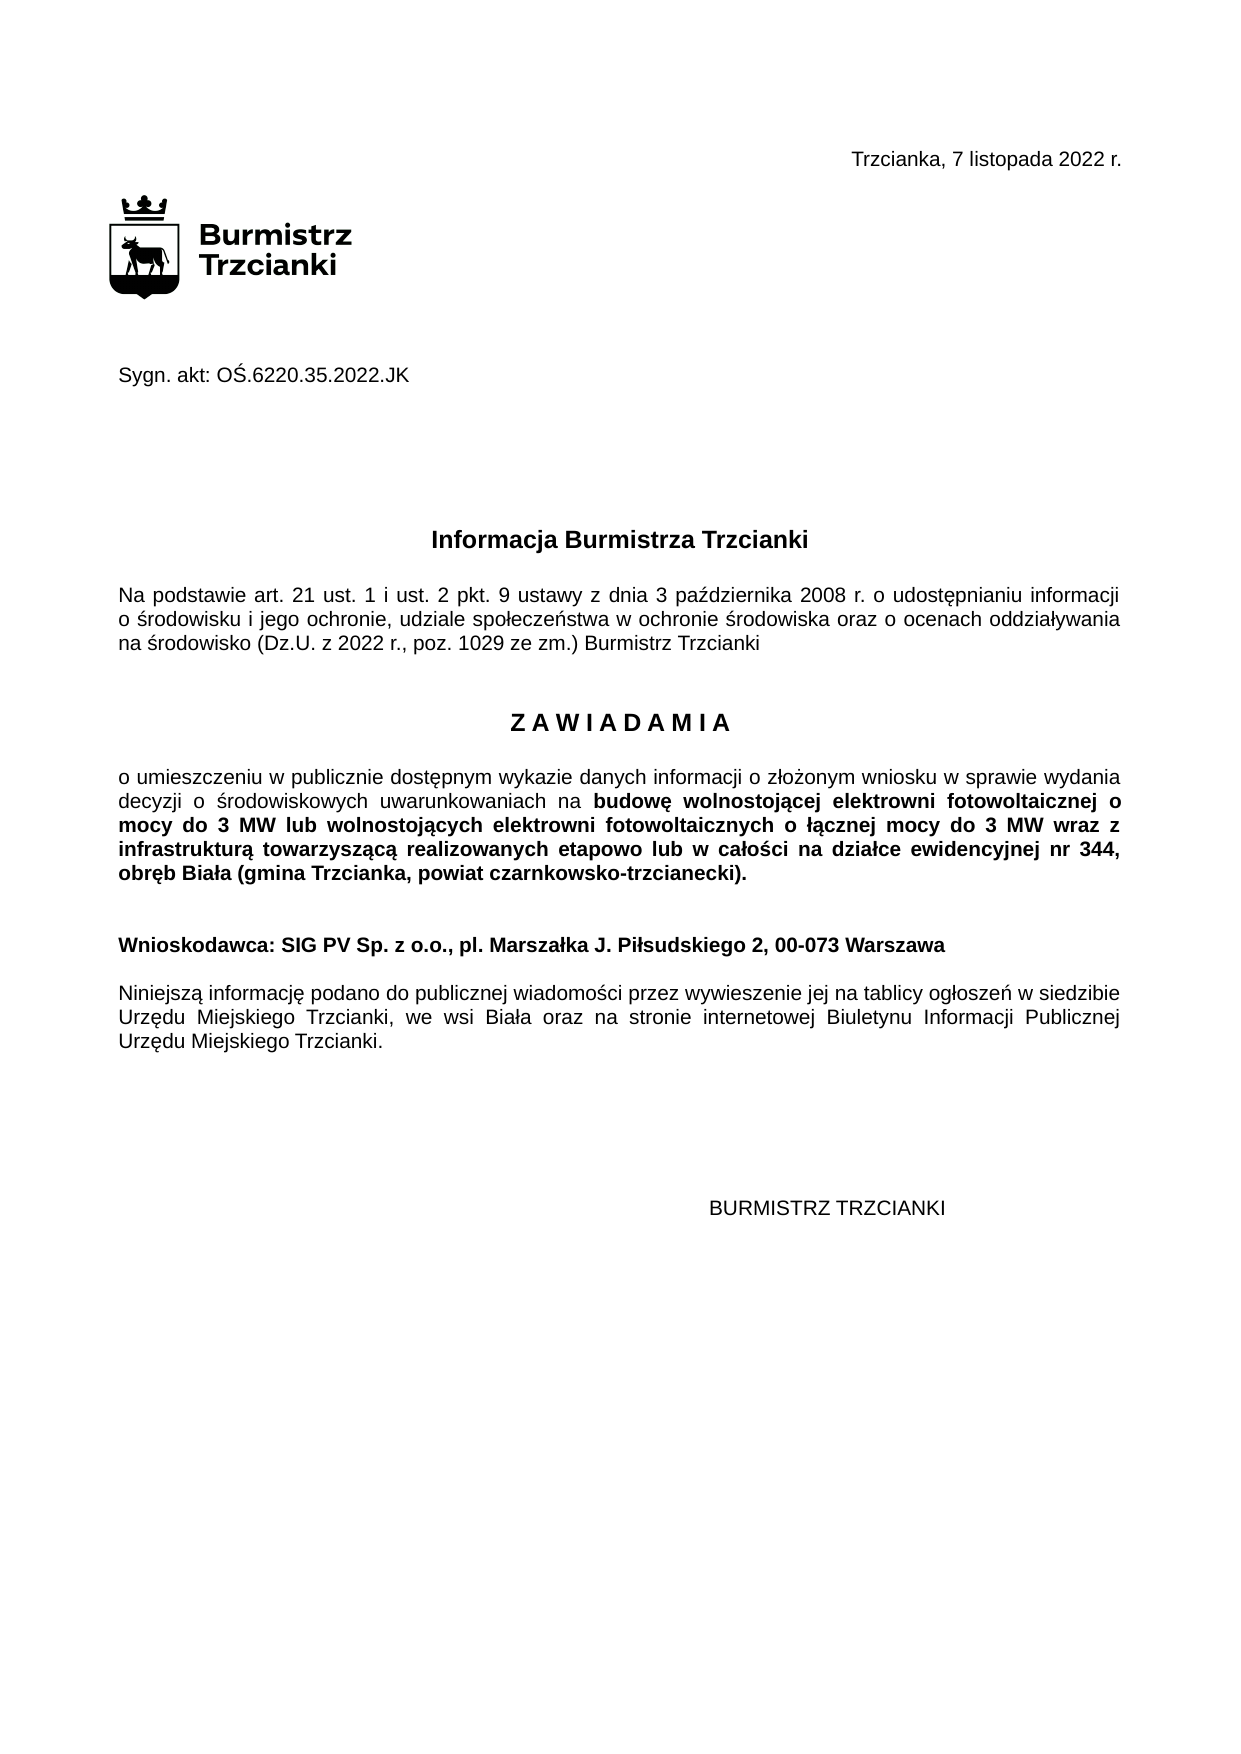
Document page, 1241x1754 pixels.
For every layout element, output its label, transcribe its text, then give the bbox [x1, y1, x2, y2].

text Sygn. akt: OŚ.6220.35.2022.JK [118, 362, 1122, 386]
text Wnioskodawca: SIG PV Sp. z o.o., pl. Marszałka J. Piłsudskiego 2, 00-073 Warszawa [118, 933, 1122, 957]
text BURMISTRZ TRZCIANKI [635, 1196, 1122, 1220]
text o umieszczeniu w publicznie dostępnym wykazie danych informacji o złożonym wniosku w sprawie wydania decyzji o środowiskowych uwarunkowaniach na budowę wolnostojącej elektrowni fotowoltaicznej o mocy do 3 MW lub wolnostojących elektrowni fotowoltaicznych o łącznej mocy do 3 MW wraz z infrastrukturą towarzyszącą realizowanych etapowo lub w całości na działce ewidencyjnej nr 344, obręb Biała (gmina Trzcianka, powiat czarnkowsko-trzcianecki). [118, 765, 1122, 885]
text Trzcianka, 7 listopada 2022 r. [118, 147, 1122, 171]
text Informacja Burmistrza Trzcianki [118, 525, 1122, 554]
text Na podstawie art. 21 ust. 1 i ust. 2 pkt. 9 ustawy z dnia 3 października 2008 r. o udostępnianiu informacji o środowisku i jego ochronie, udziale społeczeństwa w ochronie środowiska oraz o ocenach oddziaływania na środowisko (Dz.U. z 2022 r., poz. 1029 ze zm.) Burmistrz Trzcianki [118, 583, 1122, 655]
text Z A W I A D A M I A [118, 707, 1122, 736]
text Niniejszą informację podano do publicznej wiadomości przez wywieszenie jej na tablicy ogłoszeń w siedzibie Urzędu Miejskiego Trzcianki, we wsi Biała oraz na stronie internetowej Biuletynu Informacji Publicznej Urzędu Miejskiego Trzcianki. [118, 981, 1122, 1052]
